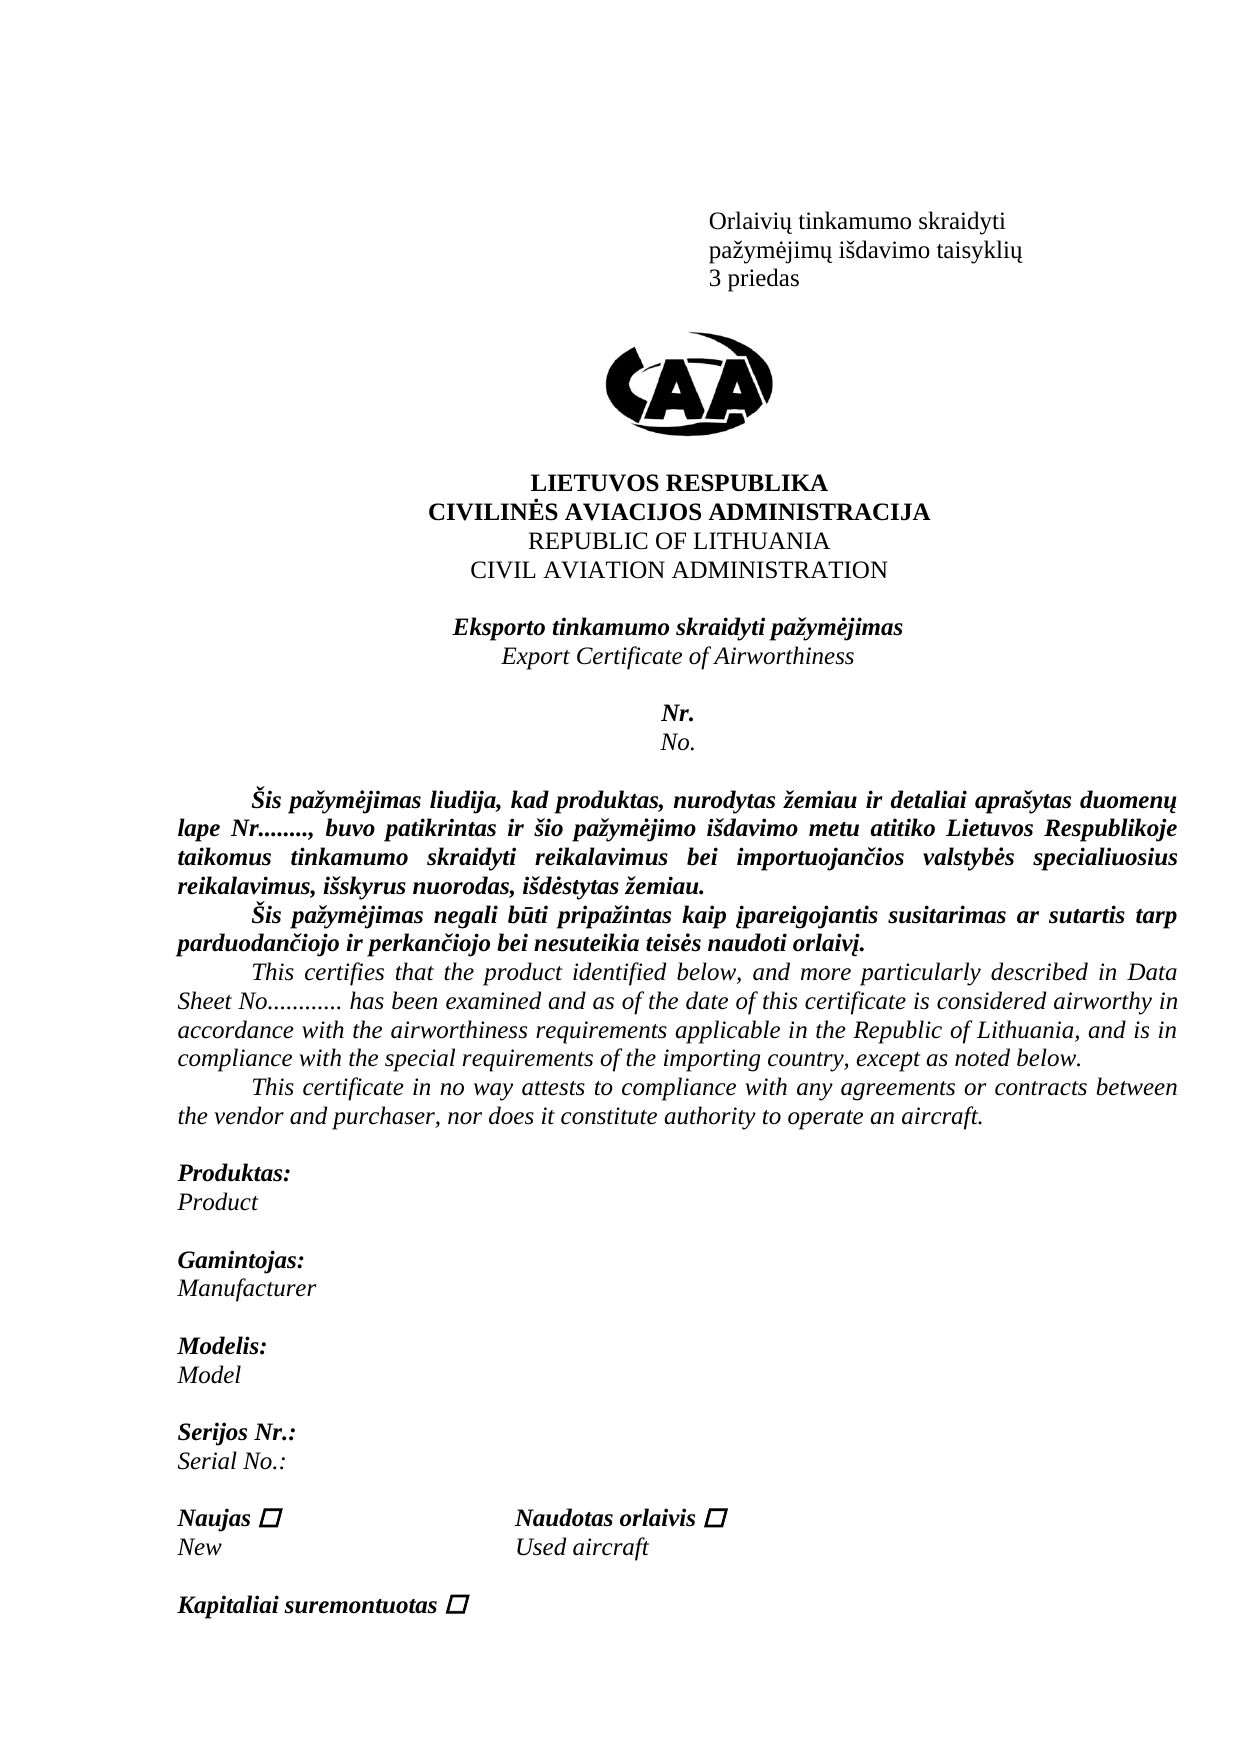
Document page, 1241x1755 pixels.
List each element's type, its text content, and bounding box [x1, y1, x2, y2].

text Product [177, 1187, 1181, 1216]
text Nr. [177, 698, 1181, 727]
text Export Certificate of Airworthiness [177, 641, 1181, 670]
text Šis pažymėjimas negali būti pripažintas kaip įpareigojantis susitarimas ar sutartis tarp parduodančiojo ir perkančiojo bei nesuteikia teisės naudoti orlaivį. [177, 900, 1181, 957]
text New Used aircraft [177, 1532, 1181, 1561]
text Kapitaliai suremontuotas  [177, 1590, 1181, 1618]
text Modelis: [177, 1331, 1181, 1360]
text pažymėjimų išdavimo taisyklių [177, 235, 1181, 263]
text Model [177, 1360, 1181, 1388]
text Serijos Nr.: [177, 1417, 1181, 1446]
text 3 priedas [177, 263, 1181, 292]
text Produktas: [177, 1158, 1181, 1187]
text REPUBLIC OF LITHUANIA [177, 526, 1181, 555]
text Serial No.: [177, 1446, 1181, 1475]
text Naujas  Naudotas orlaivis  [177, 1503, 1181, 1532]
text This certificate in no way attests to compliance with any agreements or contracts between the vendor and purchaser, nor does it constitute authority to operate an aircraft. [177, 1072, 1181, 1130]
text CIVILINĖS AVIACIJOS ADMINISTRACIJA [177, 497, 1181, 526]
text CIVIL AVIATION ADMINISTRATION [177, 555, 1181, 583]
text Gamintojas: [177, 1245, 1181, 1273]
text LIETUVOS RESPUBLIKA [177, 468, 1181, 497]
text Eksporto tinkamumo skraidyti pažymėjimas [177, 612, 1181, 641]
text Orlaivių tinkamumo skraidyti [177, 206, 1181, 235]
text This certifies that the product identified below, and more particularly described in Data Sheet No............ has been examined and as of the date of this certificate is considered airworthy in accordance with the airworthiness requirements applicable in the Republic of Lithuania, and is in compliance with the special requirements of the importing country, except as noted below. [177, 957, 1181, 1072]
text Šis pažymėjimas liudija, kad produktas, nurodytas žemiau ir detaliai aprašytas duomenų lape Nr........, buvo patikrintas ir šio pažymėjimo išdavimo metu atitiko Lietuvos Respublikoje taikomus tinkamumo skraidyti reikalavimus bei importuojančios valstybės specialiuosius reikalavimus, išskyrus nuorodas, išdėstytas žemiau. [177, 785, 1181, 900]
text Manufacturer [177, 1273, 1181, 1302]
text No. [177, 727, 1181, 756]
